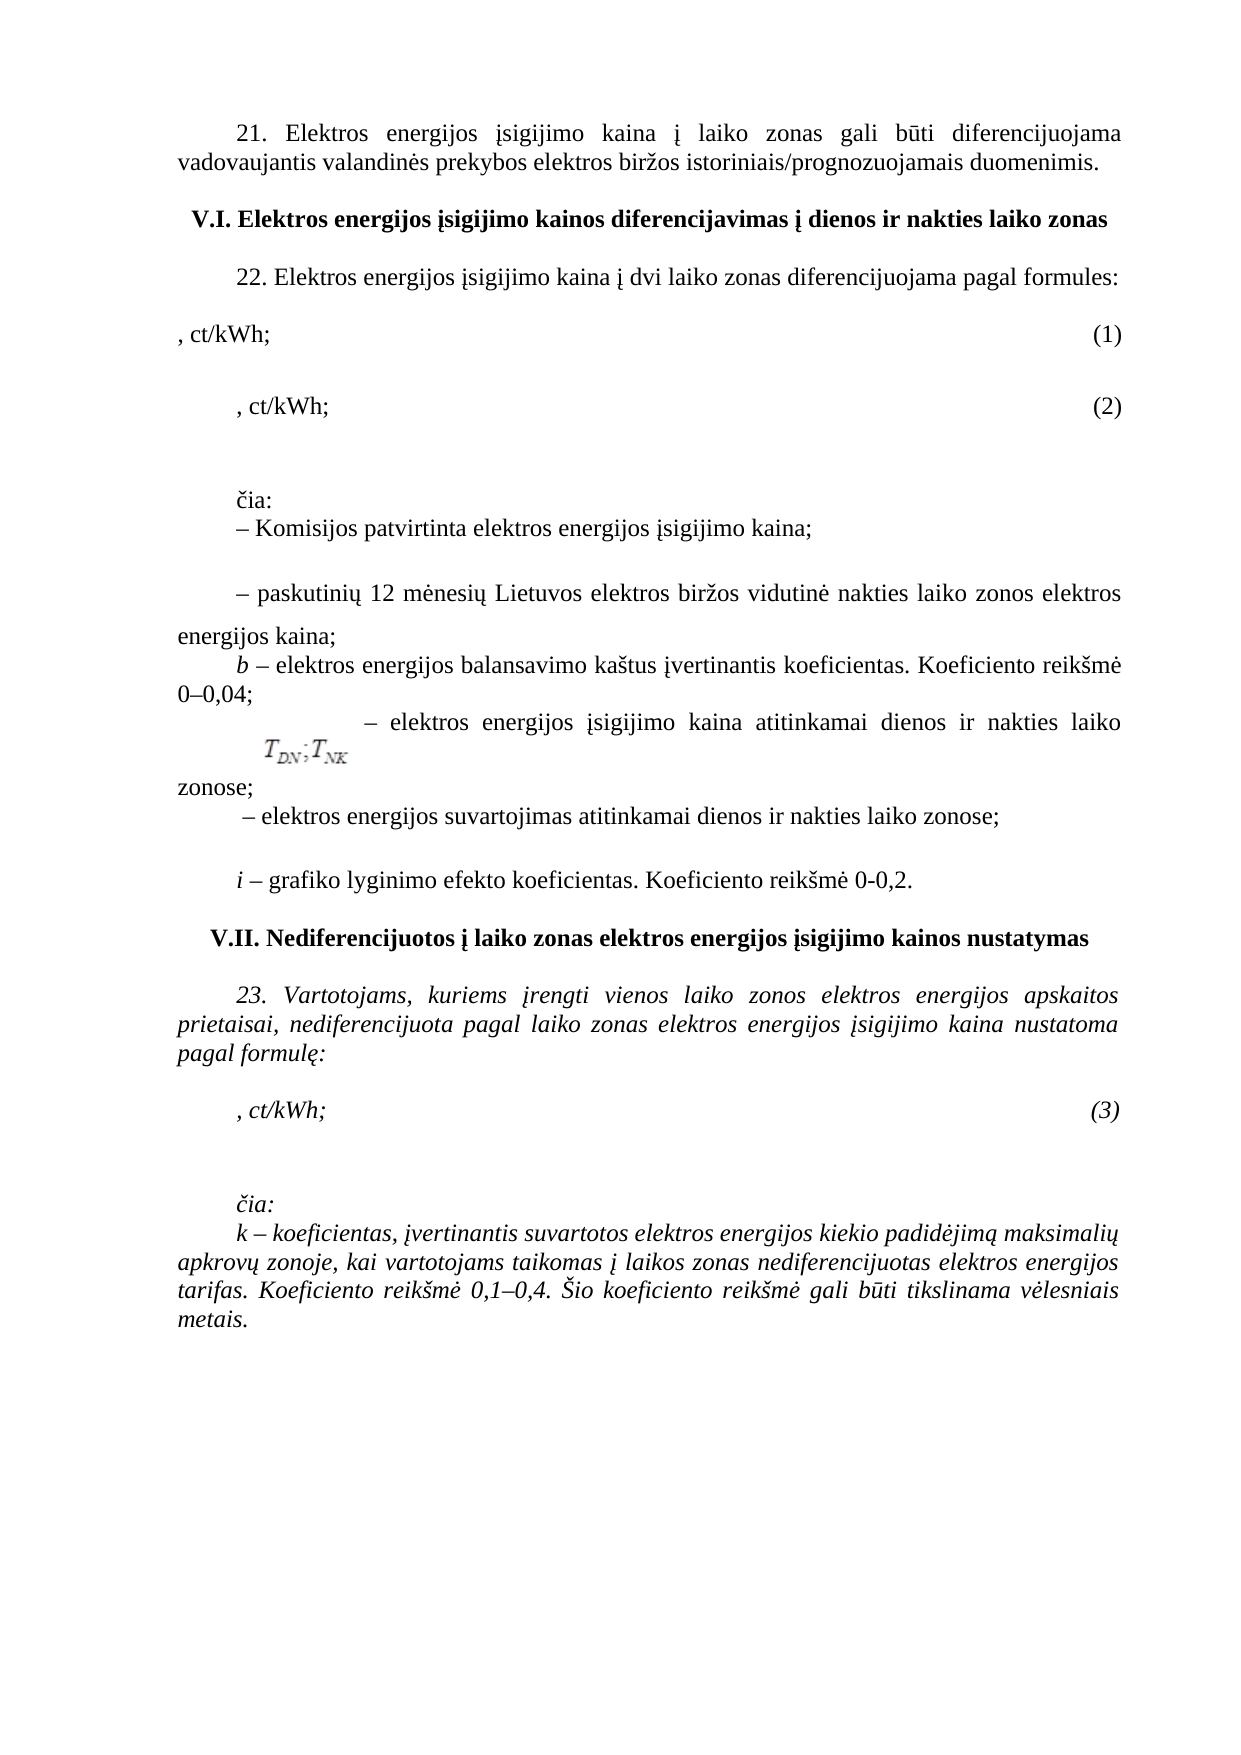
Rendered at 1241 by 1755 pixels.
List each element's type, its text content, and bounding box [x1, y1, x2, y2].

text TBNK– paskutinių 12 mėnesių Lietuvos elektros biržos vidutinė nakties laiko zonos elektros energijos kaina; [177, 578, 1122, 650]
text TNK = TBNK*(1+b)*(1-i), ct/kWh; (1) [177, 319, 1122, 362]
text k – koeficientas, įvertinantis suvartotos elektros energijos kiekio padidėjimą maksimalių apkrovų zonoje, kai vartotojams taikomas į laikos zonas nediferencijuotas elektros energijos tarifas. Koeficiento reikšmė 0,1–0,4. Šio koeficiento reikšmė gali būti tikslinama vėlesniais metais. [177, 1218, 1122, 1333]
text TĮ– Komisijos patvirtinta elektros energijos įsigijimo kaina; [177, 513, 1122, 578]
text V.II. Nediferencijuotos į laiko zonas elektros energijos įsigijimo kainos nustatymas [177, 923, 1122, 952]
text 22. Elektros energijos įsigijimo kaina į dvi laiko zonas diferencijuojama pagal formules: [177, 262, 1122, 291]
text 21. Elektros energijos įsigijimo kaina į laiko zonas gali būti diferencijuojama vadovaujantis valandinės prekybos elektros biržos istoriniais/prognozuojamais duomenimis. [177, 118, 1122, 176]
text i – grafiko lyginimo efekto koeficientas. Koeficiento reikšmė 0-0,2. [177, 866, 1122, 894]
text čia: [177, 1189, 1122, 1218]
text b – elektros energijos balansavimo kaštus įvertinantis koeficientas. Koeficiento reikšmė 0–0,04; [177, 650, 1122, 707]
text EDN , ENK– elektros energijos suvartojimas atitinkamai dienos ir nakties laiko zonose; [177, 801, 1122, 866]
text čia: [177, 485, 1122, 513]
text TDN , TNK – elektros energijos įsigijimo kaina atitinkamai dienos ir nakties laiko zonose; [177, 707, 1122, 801]
text V.I. Elektros energijos įsigijimo kainos diferencijavimas į dienos ir nakties laiko zonas [177, 204, 1122, 233]
text TDN = (TĮ*(EDN+ENK)-TNK*ENK)/EDN, ct/kWh; (2) [177, 391, 1122, 456]
text 23. Vartotojams, kuriems įrengti vienos laiko zonos elektros energijos apskaitos prietaisai, nediferencijuota pagal laiko zonas elektros energijos įsigijimo kaina nustatoma pagal formulę: [177, 981, 1122, 1067]
text TN = (TDN*(EDN +ENK*k)+TNK*(ENK*(1-k))/(EDN+ENK), ct/kWh; (3) [177, 1096, 1122, 1160]
